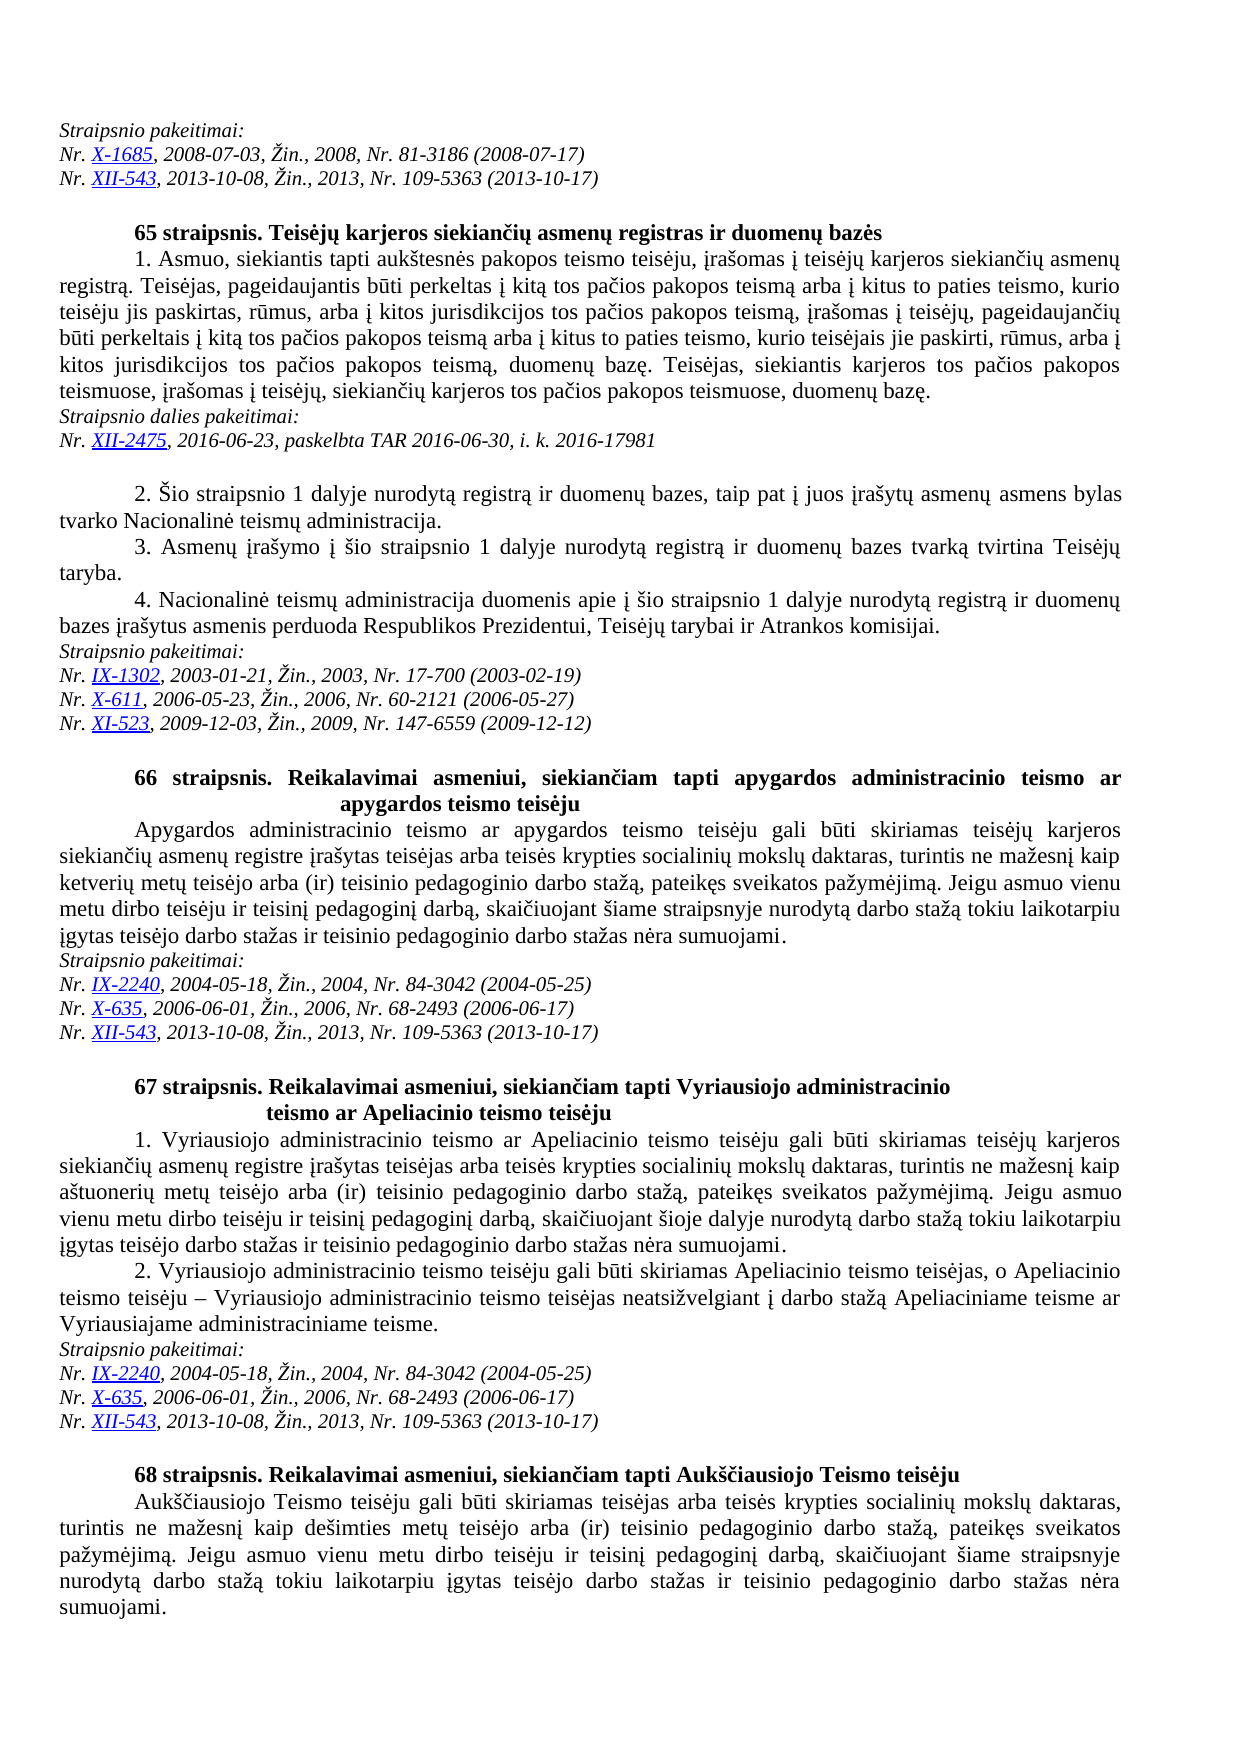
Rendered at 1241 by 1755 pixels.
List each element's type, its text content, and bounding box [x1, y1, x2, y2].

text Nr. IX-2240, 2004-05-18, Žin., 2004, Nr. 84-3042 (2004-05-25) [59, 972, 1122, 996]
text Nr. IX-1302, 2003-01-21, Žin., 2003, Nr. 17-700 (2003-02-19) [59, 663, 1122, 687]
text Straipsnio pakeitimai: [59, 1337, 1122, 1361]
text teismo ar Apeliacinio teismo teisėju [266, 1099, 1122, 1126]
text 67 straipsnis. Reikalavimai asmeniui, siekiančiam tapti Vyriausiojo administracinio [134, 1073, 1122, 1099]
text 4. Nacionalinė teismų administracija duomenis apie į šio straipsnio 1 dalyje nurodytą registrą ir duomenų bazes įrašytus asmenis perduoda Respublikos Prezidentui, Teisėjų tarybai ir Atrankos komisijai. [59, 586, 1122, 638]
text Nr. X-635, 2006-06-01, Žin., 2006, Nr. 68-2493 (2006-06-17) [59, 1385, 1122, 1409]
text Straipsnio pakeitimai: [59, 948, 1122, 972]
text 3. Asmenų įrašymo į šio straipsnio 1 dalyje nurodytą registrą ir duomenų bazes tvarką tvirtina Teisėjų taryba. [59, 533, 1122, 586]
text Nr. IX-2240, 2004-05-18, Žin., 2004, Nr. 84-3042 (2004-05-25) [59, 1361, 1122, 1385]
text Nr. XII-543, 2013-10-08, Žin., 2013, Nr. 109-5363 (2013-10-17) [59, 1020, 1122, 1044]
text Nr. X-1685, 2008-07-03, Žin., 2008, Nr. 81-3186 (2008-07-17) [59, 142, 1122, 166]
text 66 straipsnis. Reikalavimai asmeniui, siekiančiam tapti apygardos administracinio teismo ar apygardos teismo teisėju [134, 763, 1122, 816]
text 1. Vyriausiojo administracinio teismo ar Apeliacinio teismo teisėju gali būti skiriamas teisėjų karjeros siekiančių asmenų registre įrašytas teisėjas arba teisės krypties socialinių mokslų daktaras, turintis ne mažesnį kaip aštuonerių metų teisėjo arba (ir) teisinio pedagoginio darbo stažą, pateikęs sveikatos pažymėjimą. Jeigu asmuo vienu metu dirbo teisėju ir teisinį pedagoginį darbą, skaičiuojant šioje dalyje nurodytą darbo stažą tokiu laikotarpiu įgytas teisėjo darbo stažas ir teisinio pedagoginio darbo stažas nėra sumuojami. [59, 1126, 1122, 1257]
text Nr. XII-543, 2013-10-08, Žin., 2013, Nr. 109-5363 (2013-10-17) [59, 166, 1122, 190]
text 2. Šio straipsnio 1 dalyje nurodytą registrą ir duomenų bazes, taip pat į juos įrašytų asmenų asmens bylas tvarko Nacionalinė teismų administracija. [59, 480, 1122, 533]
text 1. Asmuo, siekiantis tapti aukštesnės pakopos teismo teisėju, įrašomas į teisėjų karjeros siekiančių asmenų registrą. Teisėjas, pageidaujantis būti perkeltas į kitą tos pačios pakopos teismą arba į kitus to paties teismo, kurio teisėju jis paskirtas, rūmus, arba į kitos jurisdikcijos tos pačios pakopos teismą, įrašomas į teisėjų, pageidaujančių būti perkeltais į kitą tos pačios pakopos teismą arba į kitus to paties teismo, kurio teisėjais jie paskirti, rūmus, arba į kitos jurisdikcijos tos pačios pakopos teismą, duomenų bazę. Teisėjas, siekiantis karjeros tos pačios pakopos teismuose, įrašomas į teisėjų, siekiančių karjeros tos pačios pakopos teismuose, duomenų bazę. [59, 245, 1122, 403]
text Straipsnio pakeitimai: [59, 118, 1122, 142]
text 65 straipsnis. Teisėjų karjeros siekiančių asmenų registras ir duomenų bazės [59, 219, 1122, 245]
text Straipsnio pakeitimai: [59, 638, 1122, 663]
text 68 straipsnis. Reikalavimai asmeniui, siekiančiam tapti Aukščiausiojo Teismo teisėju [134, 1462, 1122, 1488]
text Nr. XI-523, 2009-12-03, Žin., 2009, Nr. 147-6559 (2009-12-12) [59, 711, 1122, 735]
text Nr. XII-543, 2013-10-08, Žin., 2013, Nr. 109-5363 (2013-10-17) [59, 1409, 1122, 1433]
text Straipsnio dalies pakeitimai: [59, 403, 1122, 428]
text Nr. X-611, 2006-05-23, Žin., 2006, Nr. 60-2121 (2006-05-27) [59, 687, 1122, 711]
text Apygardos administracinio teismo ar apygardos teismo teisėju gali būti skiriamas teisėjų karjeros siekiančių asmenų registre įrašytas teisėjas arba teisės krypties socialinių mokslų daktaras, turintis ne mažesnį kaip ketverių metų teisėjo arba (ir) teisinio pedagoginio darbo stažą, pateikęs sveikatos pažymėjimą. Jeigu asmuo vienu metu dirbo teisėju ir teisinį pedagoginį darbą, skaičiuojant šiame straipsnyje nurodytą darbo stažą tokiu laikotarpiu įgytas teisėjo darbo stažas ir teisinio pedagoginio darbo stažas nėra sumuojami. [59, 816, 1122, 948]
text Nr. XII-2475, 2016-06-23, paskelbta TAR 2016-06-30, i. k. 2016-17981 [59, 428, 1122, 452]
text Nr. X-635, 2006-06-01, Žin., 2006, Nr. 68-2493 (2006-06-17) [59, 996, 1122, 1020]
text 2. Vyriausiojo administracinio teismo teisėju gali būti skiriamas Apeliacinio teismo teisėjas, o Apeliacinio teismo teisėju – Vyriausiojo administracinio teismo teisėjas neatsižvelgiant į darbo stažą Apeliaciniame teisme ar Vyriausiajame administraciniame teisme. [59, 1257, 1122, 1337]
text Aukščiausiojo Teismo teisėju gali būti skiriamas teisėjas arba teisės krypties socialinių mokslų daktaras, turintis ne mažesnį kaip dešimties metų teisėjo arba (ir) teisinio pedagoginio darbo stažą, pateikęs sveikatos pažymėjimą. Jeigu asmuo vienu metu dirbo teisėju ir teisinį pedagoginį darbą, skaičiuojant šiame straipsnyje nurodytą darbo stažą tokiu laikotarpiu įgytas teisėjo darbo stažas ir teisinio pedagoginio darbo stažas nėra sumuojami. [59, 1488, 1122, 1620]
